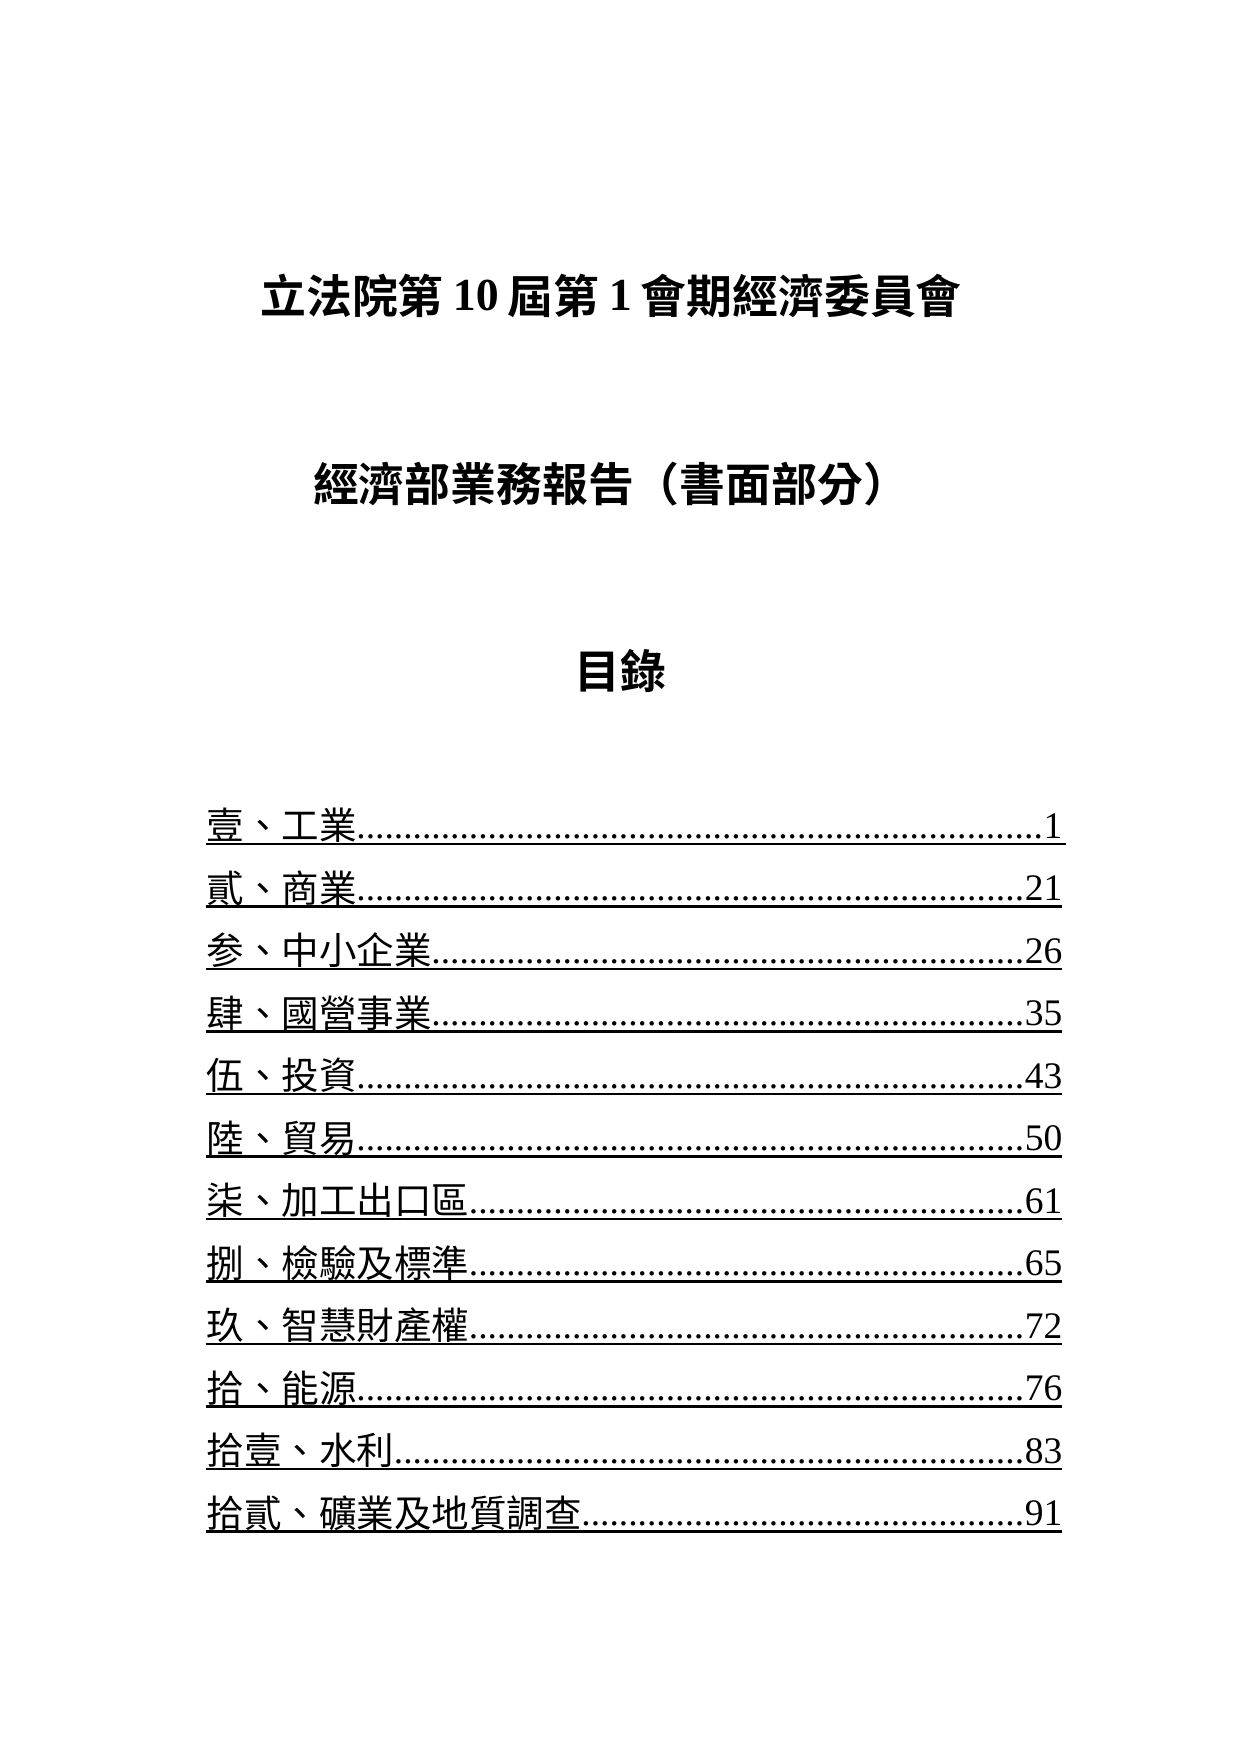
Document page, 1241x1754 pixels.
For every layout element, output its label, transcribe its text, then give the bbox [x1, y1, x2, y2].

text 立法院第10屆第1會期經濟委員會 [158, 221, 1063, 346]
text 陸、貿易 50 [206, 1096, 1063, 1158]
text 經濟部業務報告（書面部分） [158, 408, 1063, 533]
text 柒、加工出口區 61 [206, 1158, 1063, 1221]
text 貳、商業 21 [206, 846, 1063, 908]
text 玖、智慧財產權 72 [206, 1283, 1063, 1346]
text 拾、能源 76 [206, 1346, 1063, 1408]
text 拾貳、礦業及地質調查 91 [206, 1471, 1063, 1533]
text 目錄 [177, 596, 1063, 721]
text 肆、國營事業 35 [206, 971, 1063, 1033]
text 参、中小企業 26 [206, 908, 1063, 971]
text 伍、投資 43 [206, 1033, 1063, 1096]
text 壹、工業 1 [206, 783, 1063, 843]
text 捌、檢驗及標準 65 [206, 1221, 1063, 1283]
text 拾壹、水利 83 [206, 1408, 1063, 1471]
